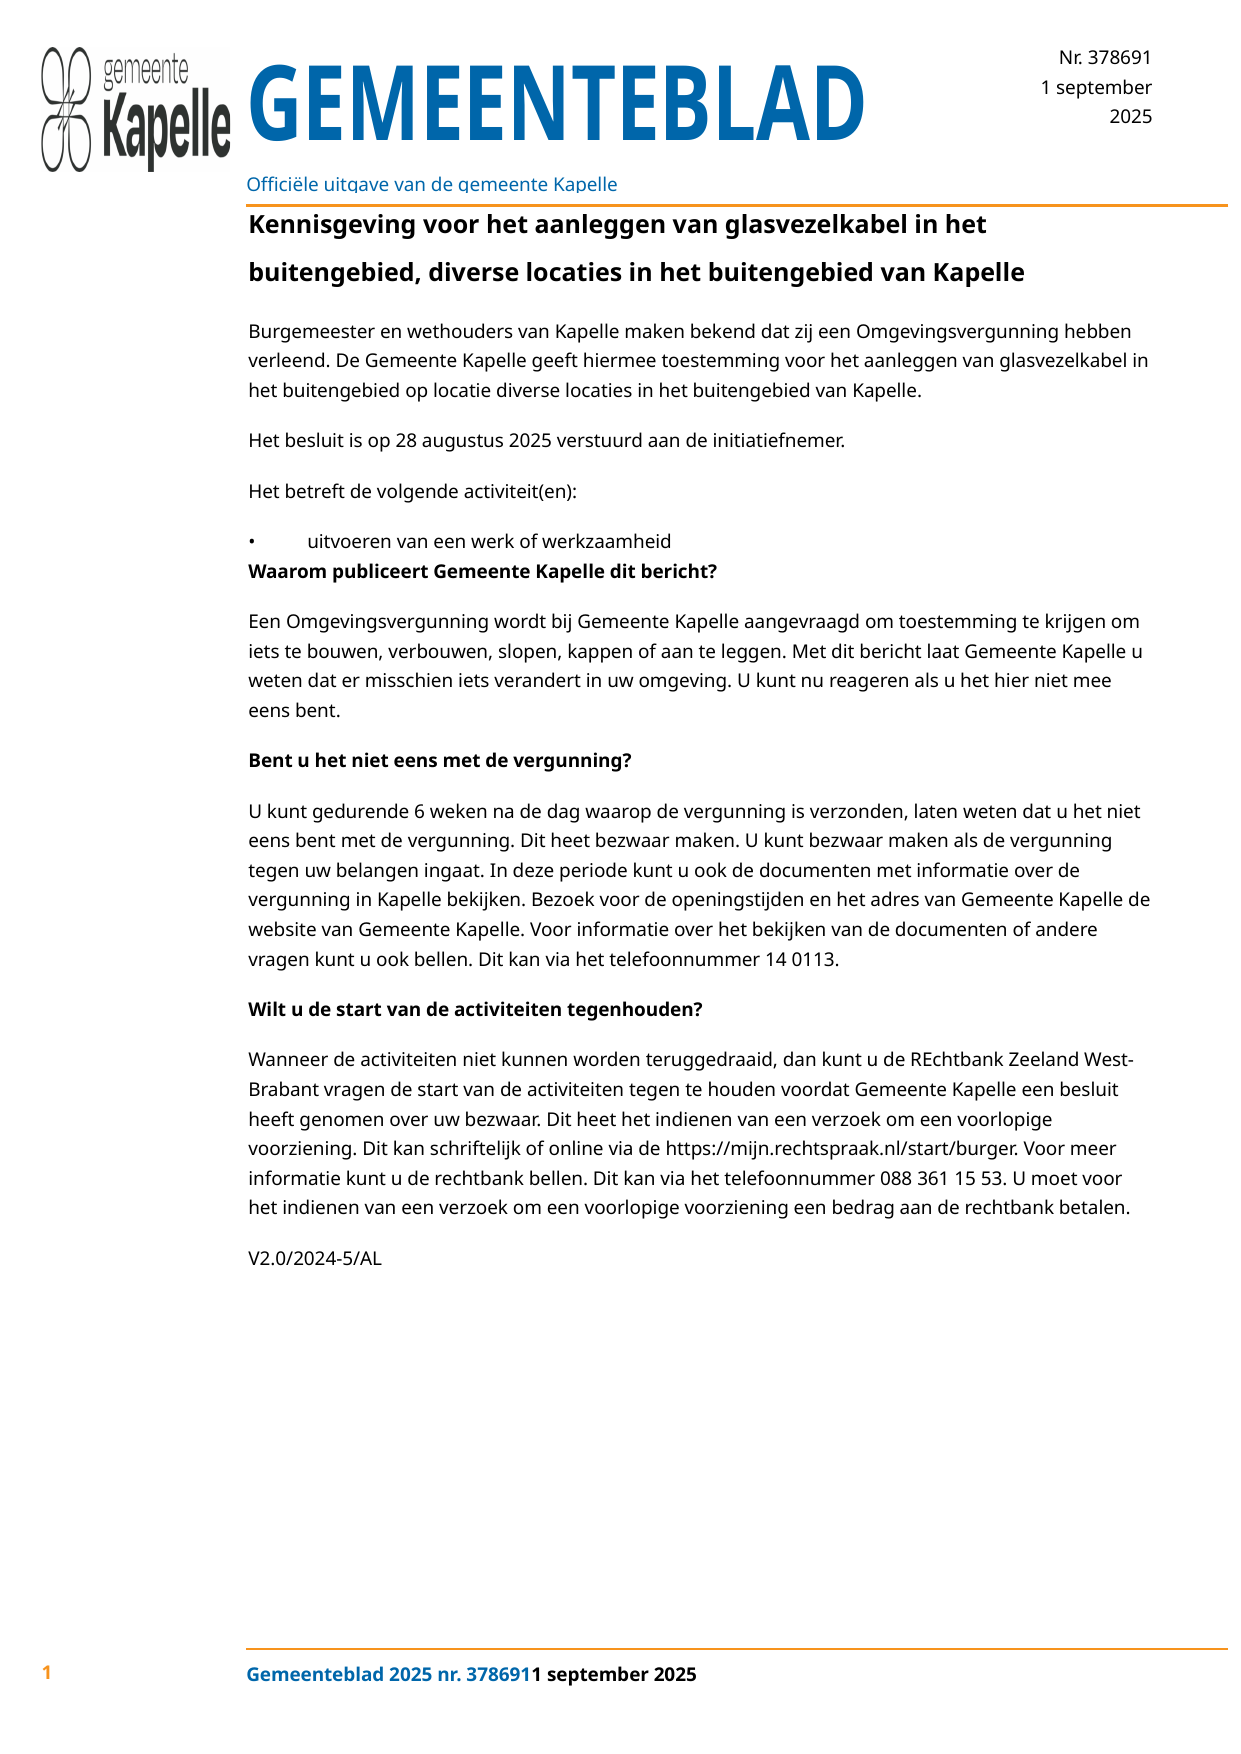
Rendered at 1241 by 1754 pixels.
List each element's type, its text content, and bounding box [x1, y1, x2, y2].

text Wanneer de activiteiten niet kunnen worden teruggedraaid, dan kunt u de REchtbank Zeeland West-Brabant vragen de start van de activiteiten tegen te houden voordat Gemeente Kapelle een besluit heeft genomen over uw bezwaar. Dit heet het indienen van een verzoek om een voorlopige voorziening. Dit kan schriftelijk of online via de https://mijn.rechtspraak.nl/start/burger. Voor meer informatie kunt u de rechtbank bellen. Dit kan via het telefoonnummer 088 361 15 53. U moet voor het indienen van een verzoek om een voorlopige voorziening een bedrag aan de rechtbank betalen. [248, 1047, 1152, 1220]
text Het betreft de volgende activiteit(en): [248, 478, 1152, 504]
text Bent u het niet eens met de vergunning? [248, 747, 1152, 773]
text V2.0/2024-5/AL [248, 1245, 1152, 1271]
text Waarom publiceert Gemeente Kapelle dit bericht? [248, 558, 1152, 584]
text Wilt u de start van de activiteiten tegenhouden? [248, 996, 1152, 1022]
list uitvoeren van een werk of werkzaamheid [248, 528, 1152, 554]
text Het besluit is op 28 augustus 2025 verstuurd aan de initiatiefnemer. [248, 427, 1152, 453]
text Een Omgevingsvergunning wordt bij Gemeente Kapelle aangevraagd om toestemming te krijgen om iets te bouwen, verbouwen, slopen, kappen of aan te leggen. Met dit bericht laat Gemeente Kapelle u weten dat er misschien iets verandert in uw omgeving. U kunt nu reageren als u het hier niet mee eens bent. [248, 608, 1152, 723]
text Kennisgeving voor het aanleggen van glasvezelkabel in het buitengebied, diverse locaties in het buitengebied van Kapelle [248, 207, 1152, 288]
text Burgemeester en wethouders van Kapelle maken bekend dat zij een Omgevingsvergunning hebben verleend. De Gemeente Kapelle geeft hiermee toestemming voor het aanleggen van glasvezelkabel in het buitengebied op locatie diverse locaties in het buitengebied van Kapelle. [248, 318, 1152, 403]
picture [41, 47, 231, 172]
text U kunt gedurende 6 weken na de dag waarop de vergunning is verzonden, laten weten dat u het niet eens bent met de vergunning. Dit heet bezwaar maken. U kunt bezwaar maken als de vergunning tegen uw belangen ingaat. In deze periode kunt u ook de documenten met informatie over de vergunning in Kapelle bekijken. Bezoek voor de openingstijden en het adres van Gemeente Kapelle de website van Gemeente Kapelle. Voor informatie over het bekijken van de documenten of andere vragen kunt u ook bellen. Dit kan via het telefoonnummer 14 0113. [248, 798, 1152, 972]
